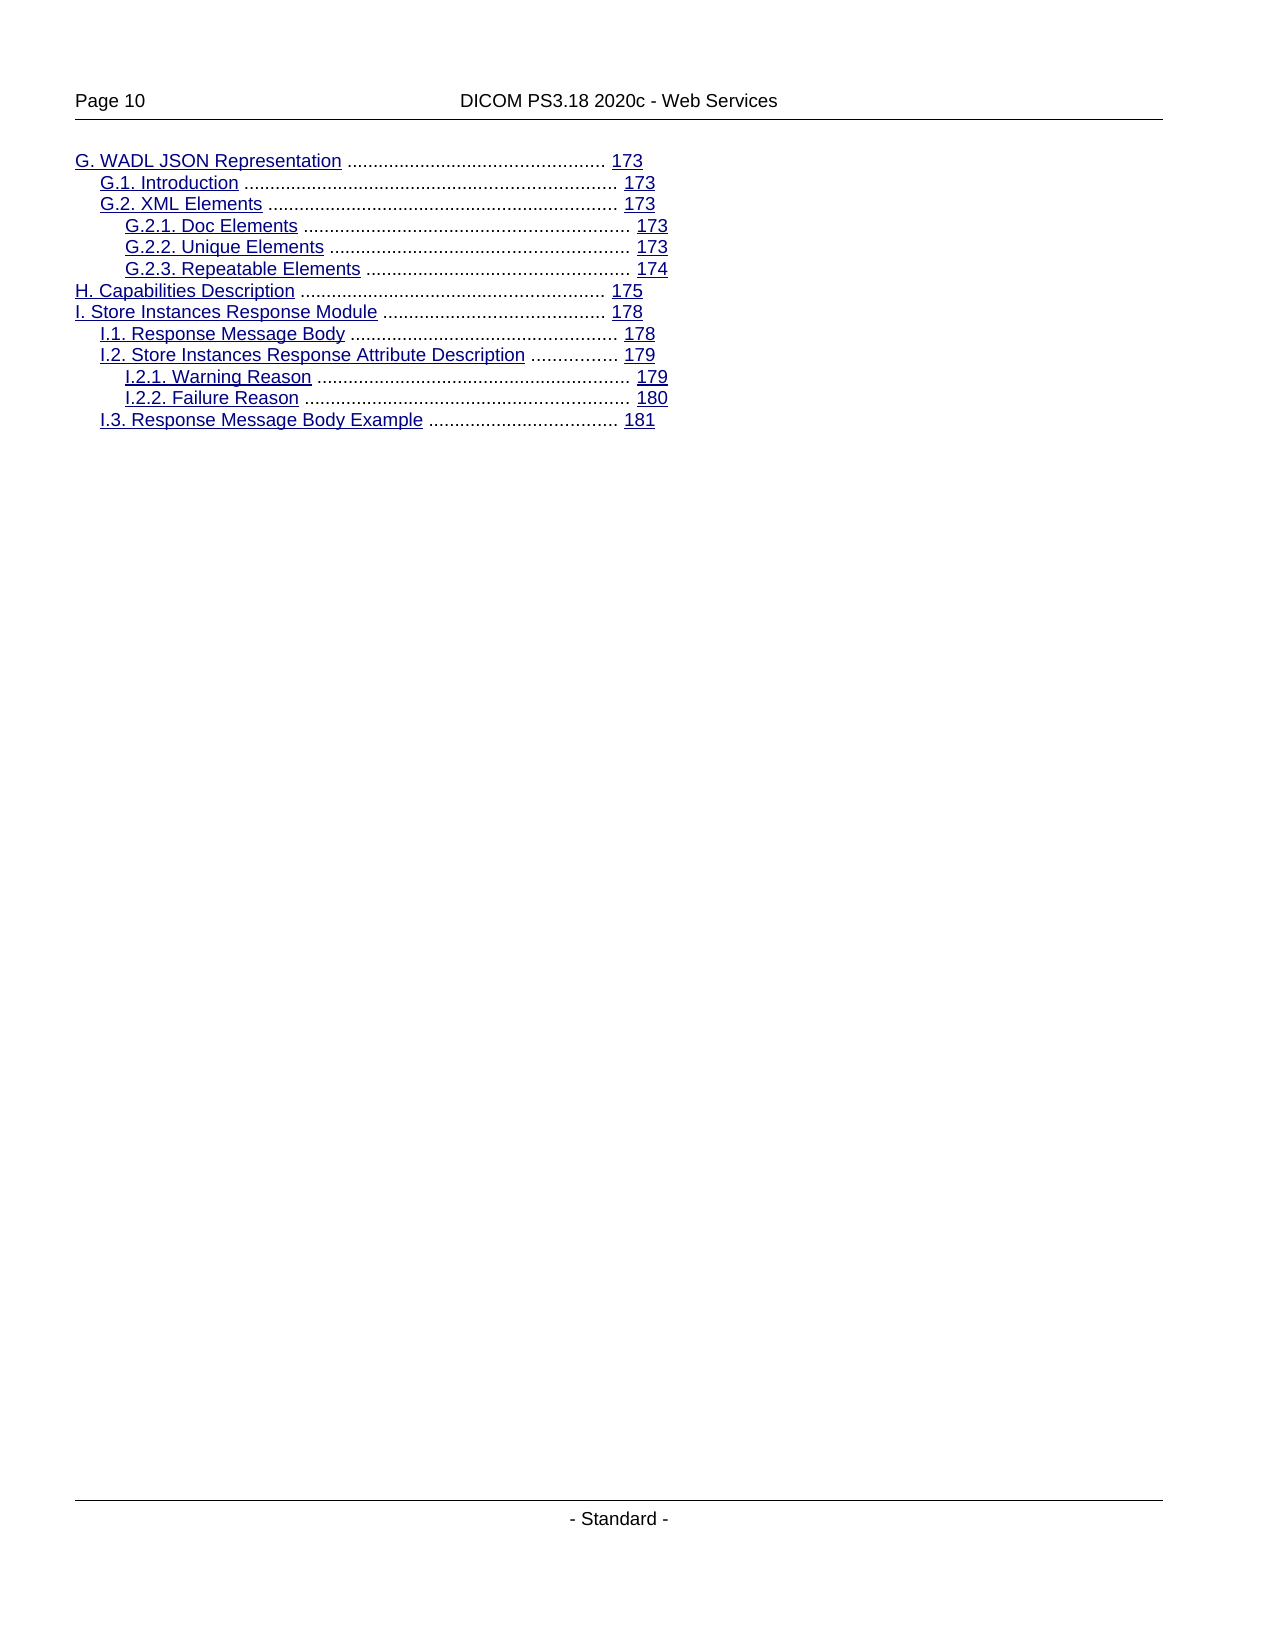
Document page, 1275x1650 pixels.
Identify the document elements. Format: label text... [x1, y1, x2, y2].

text I.2. Store Instances Response Attribute Description 0 [100, 344, 1137, 366]
text I. Store Instances Response Module 0 [75, 301, 1137, 322]
text I.3. Response Message Body Example 0 [100, 409, 1137, 430]
text G.2. XML Elements 0 [100, 193, 1137, 215]
text G.2.1. Doc Elements 0 [125, 215, 1137, 236]
text G.2.3. Repeatable Elements 0 [125, 258, 1137, 279]
text I.1. Response Message Body 0 [100, 322, 1137, 344]
text H. Capabilities Description 0 [75, 279, 1137, 301]
text I.2.1. Warning Reason 0 [125, 366, 1137, 387]
text G. WADL JSON Representation 0 [75, 150, 1137, 172]
text G.2.2. Unique Elements 0 [125, 236, 1137, 258]
text G.1. Introduction 0 [100, 172, 1137, 193]
text I.2.2. Failure Reason 0 [125, 387, 1137, 409]
